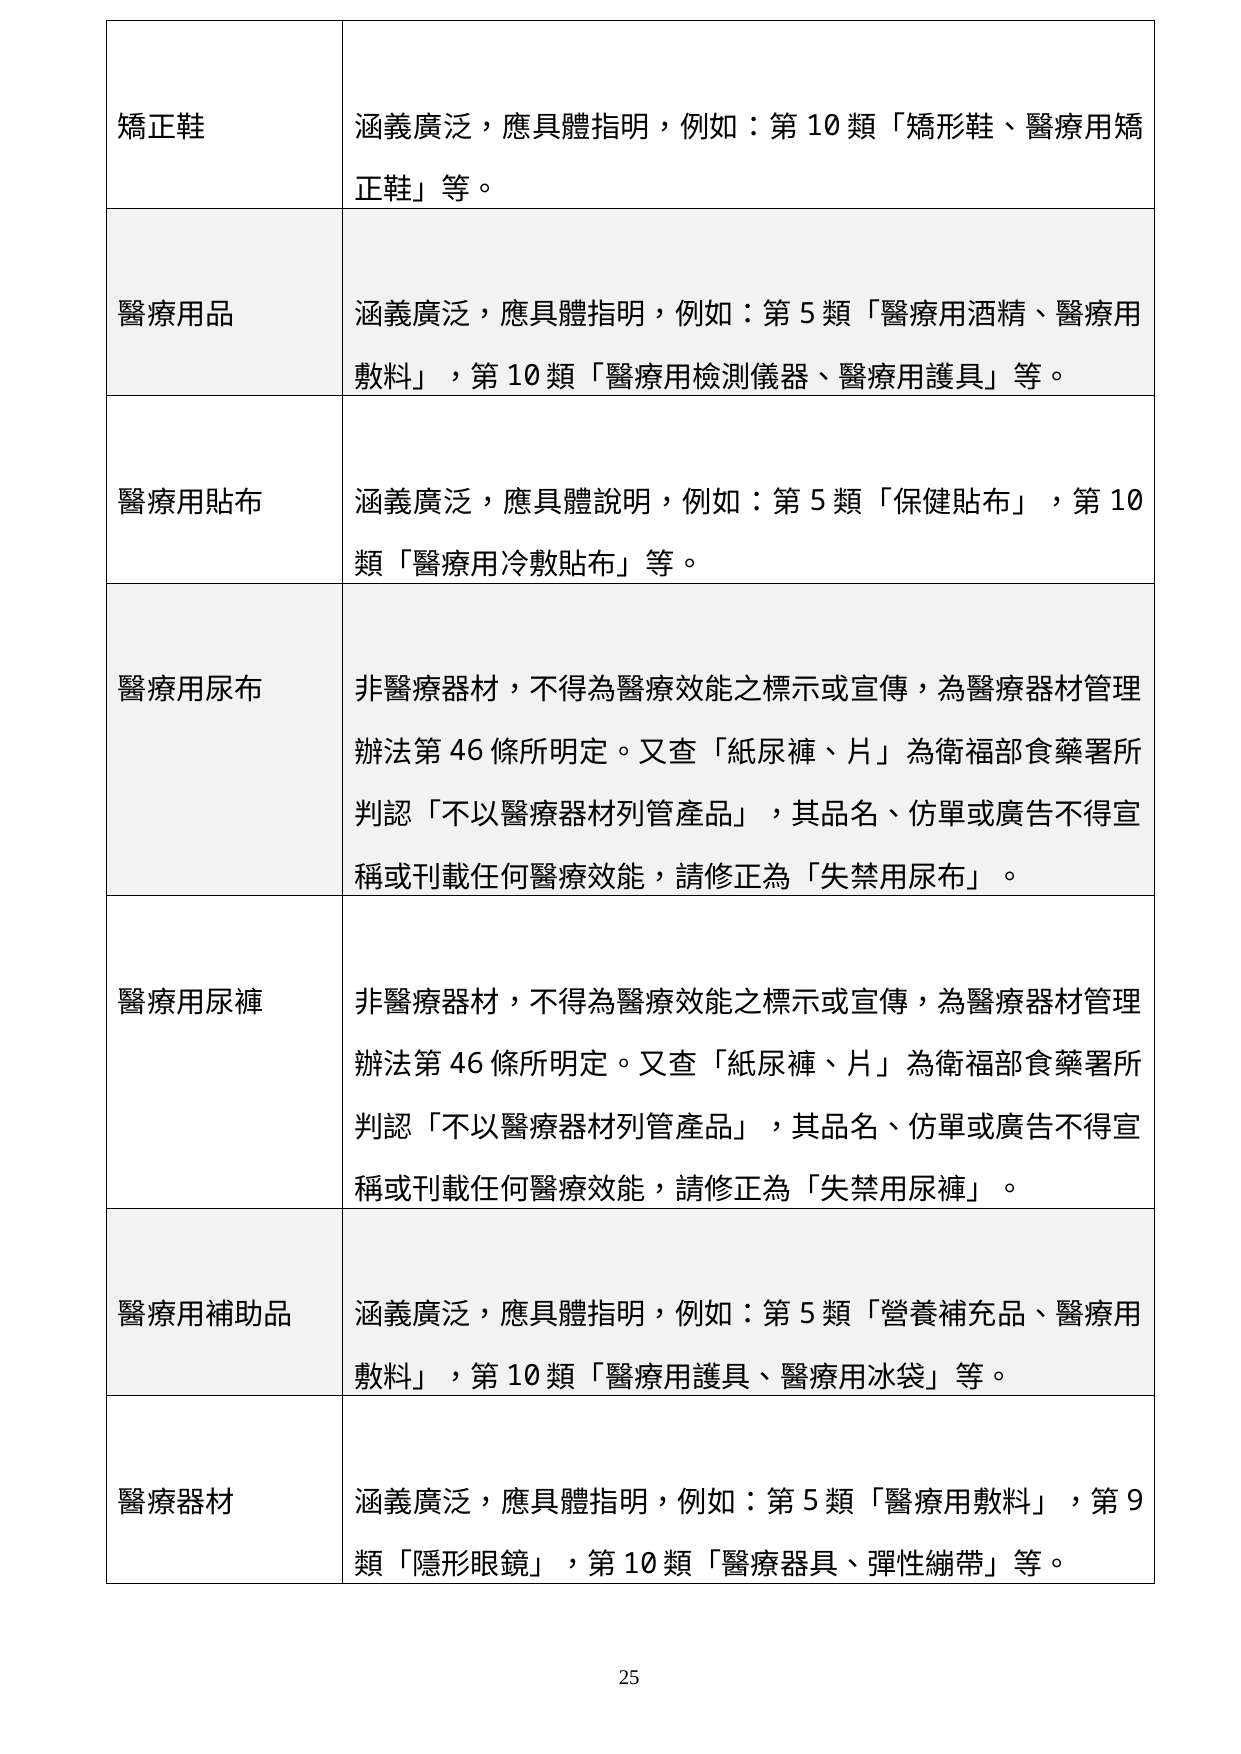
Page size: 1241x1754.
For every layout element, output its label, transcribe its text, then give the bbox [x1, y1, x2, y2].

table_cell 涵義廣泛，應具體指明，例如：第10類「矯形鞋、醫療用矯正鞋」等。 [343, 21, 1154, 208]
table_cell 非醫療器材，不得為醫療效能之標示或宣傳，為醫療器材管理辦法第46條所明定。又查「紙尿褲、片」為衛福部食藥署所判認「不以醫療器材列管產品」，其品名、仿單或廣告不得宣稱或刊載任何醫療效能，請修正為「失禁用尿褲」。 [343, 896, 1154, 1208]
table_cell 醫療用補助品 [107, 1209, 342, 1395]
table_cell 醫療器材 [107, 1396, 342, 1583]
table_cell 矯正鞋 [107, 21, 342, 208]
table_cell 涵義廣泛，應具體說明，例如：第5類「保健貼布」，第10類「醫療用冷敷貼布」等。 [343, 396, 1154, 583]
table_cell 非醫療器材，不得為醫療效能之標示或宣傳，為醫療器材管理辦法第46條所明定。又查「紙尿褲、片」為衛福部食藥署所判認「不以醫療器材列管產品」，其品名、仿單或廣告不得宣稱或刊載任何醫療效能，請修正為「失禁用尿布」。 [343, 584, 1154, 895]
table_cell 醫療用尿布 [107, 584, 342, 895]
table_cell 涵義廣泛，應具體指明，例如：第5類「醫療用酒精、醫療用敷料」，第10類「醫療用檢測儀器、醫療用護具」等。 [343, 209, 1154, 395]
table_cell 涵義廣泛，應具體指明，例如：第5類「營養補充品、醫療用敷料」，第10類「醫療用護具、醫療用冰袋」等。 [343, 1209, 1154, 1395]
table_cell 涵義廣泛，應具體指明，例如：第5類「醫療用敷料」，第9類「隱形眼鏡」，第10類「醫療器具、彈性繃帶」等。 [343, 1396, 1154, 1583]
table_cell 醫療用品 [107, 209, 342, 395]
table_cell 醫療用貼布 [107, 396, 342, 583]
table_cell 醫療用尿褲 [107, 896, 342, 1208]
